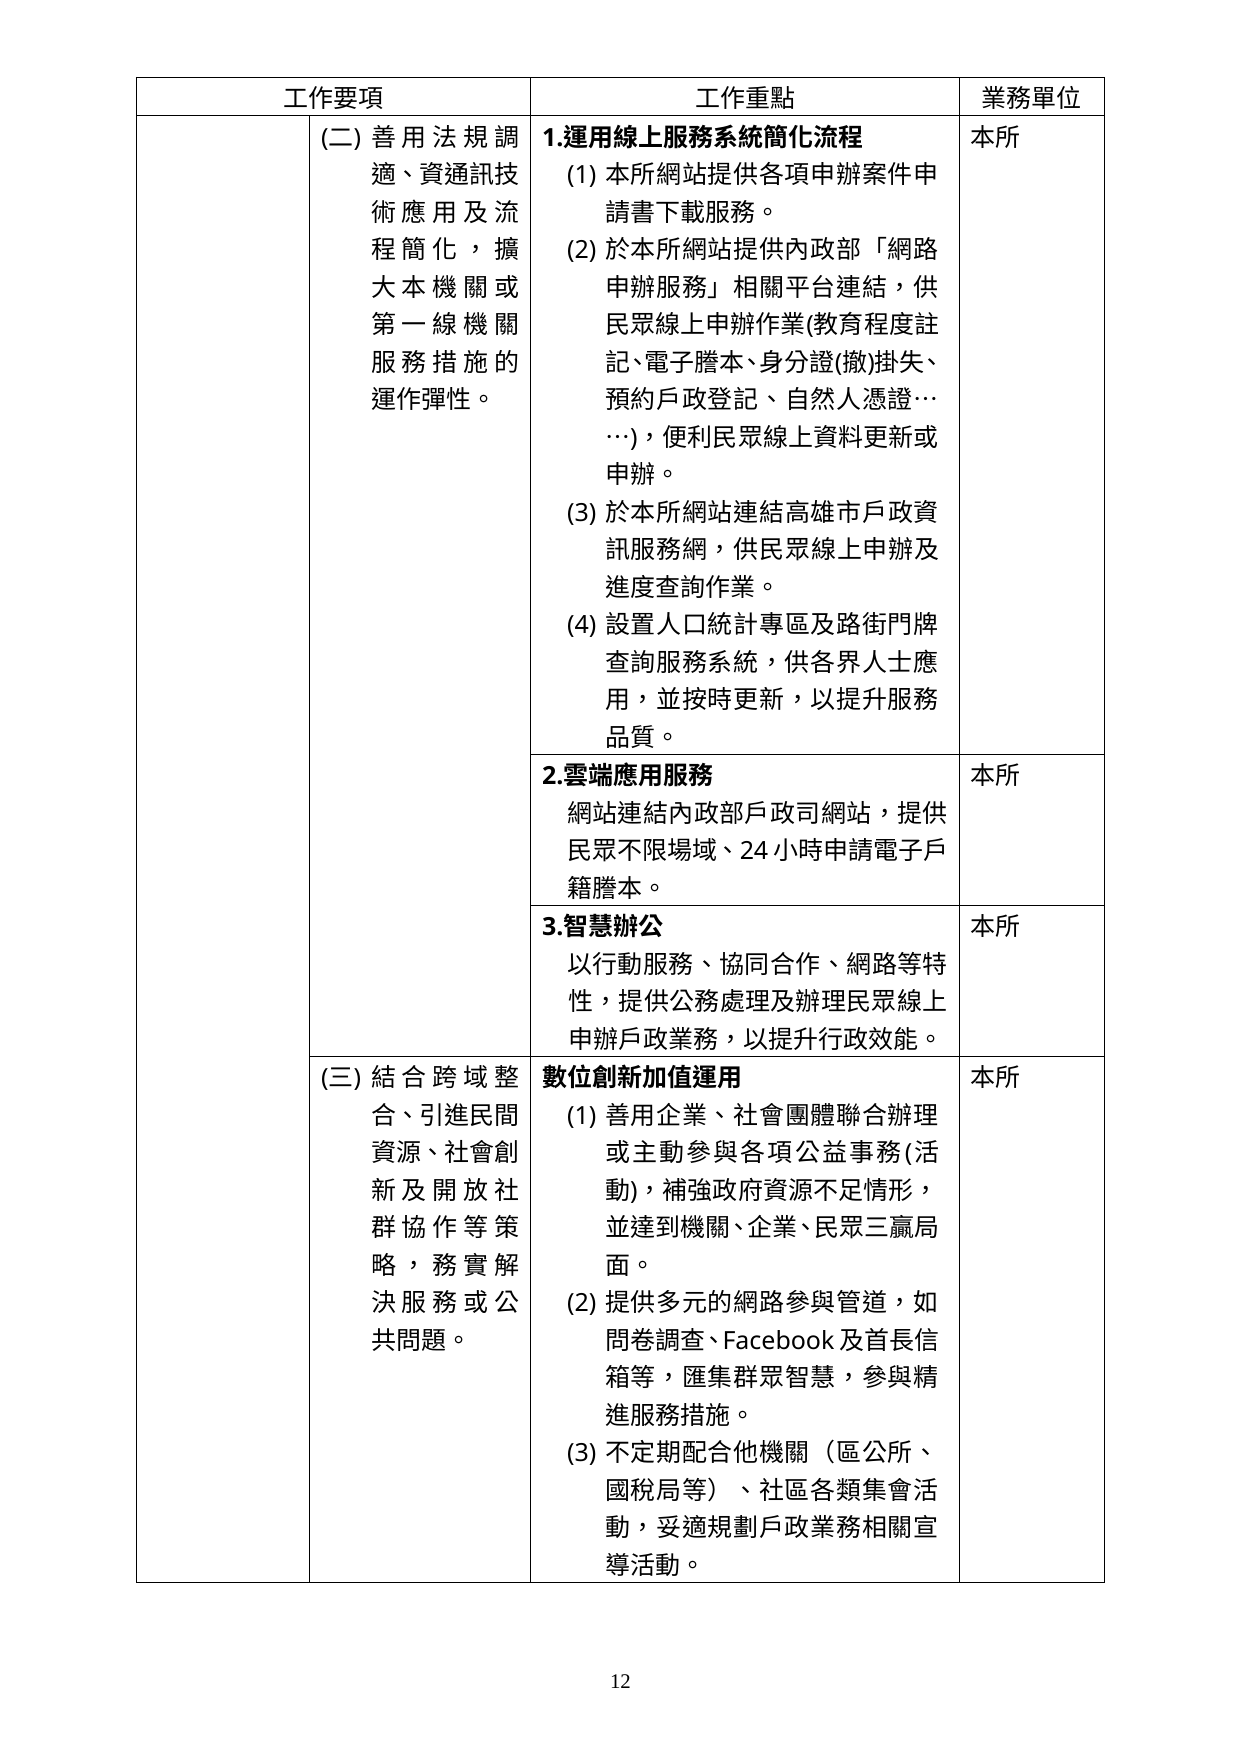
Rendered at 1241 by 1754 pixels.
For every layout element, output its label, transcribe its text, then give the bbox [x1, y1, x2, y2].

table_header 業務單位 [960, 78, 1104, 115]
table_cell 本所 [960, 1057, 1104, 1582]
table_cell 結合跨域整合、引進民間資源、社會創新及開放社群協作等策略，務實解決服務或公共問題。 [310, 1057, 530, 1582]
table_cell 數位創新加值運用 善用企業、社會團體聯合辦理或主動參與各項公益事務(活動)，補強政府資源不足情形，並達到機關、企業、民眾三贏局面。 提供多元的網路參與管道，如問卷調查、Facebook及首長信箱等，匯集群眾智慧，參與精進服務措施。 不定期配合他機關（區公所、國稅局等）、社區各類集會活動，妥適規劃戶政業務相關宣導活動。 [531, 1057, 959, 1582]
table_header 工作重點 [531, 78, 959, 115]
table_cell 本所 [960, 906, 1104, 1056]
table_cell 雲端應用服務 網站連結內政部戶政司網站，提供民眾不限場域、24小時申請電子戶籍謄本。 [531, 755, 959, 905]
table_cell 本所 [960, 116, 1104, 754]
table_cell 智慧辦公 以行動服務、協同合作、網路等特性，提供公務處理及辦理民眾線上申辦戶政業務，以提升行政效能。 [531, 906, 959, 1056]
table_header 工作要項 [137, 78, 530, 115]
table_cell 運用線上服務系統簡化流程 本所網站提供各項申辦案件申請書下載服務。 於本所網站提供內政部「網路申辦服務」相關平台連結，供民眾線上申辦作業(教育程度註記、電子謄本、身分證(撤)掛失、預約戶政登記、自然人憑證……)，便利民眾線上資料更新或申辦。 於本所網站連結高雄市戶政資訊服務網，供民眾線上申辦及進度查詢作業。 設置人口統計專區及路街門牌查詢服務系統，供各界人士應用，並按時更新，以提升服務品質。 [531, 116, 959, 754]
table_cell [137, 116, 309, 1582]
table_cell 本所 [960, 755, 1104, 905]
table_cell 善用法規調適、資通訊技術應用及流程簡化，擴大本機關或第一線機關服務措施的運作彈性。 [310, 116, 530, 1056]
